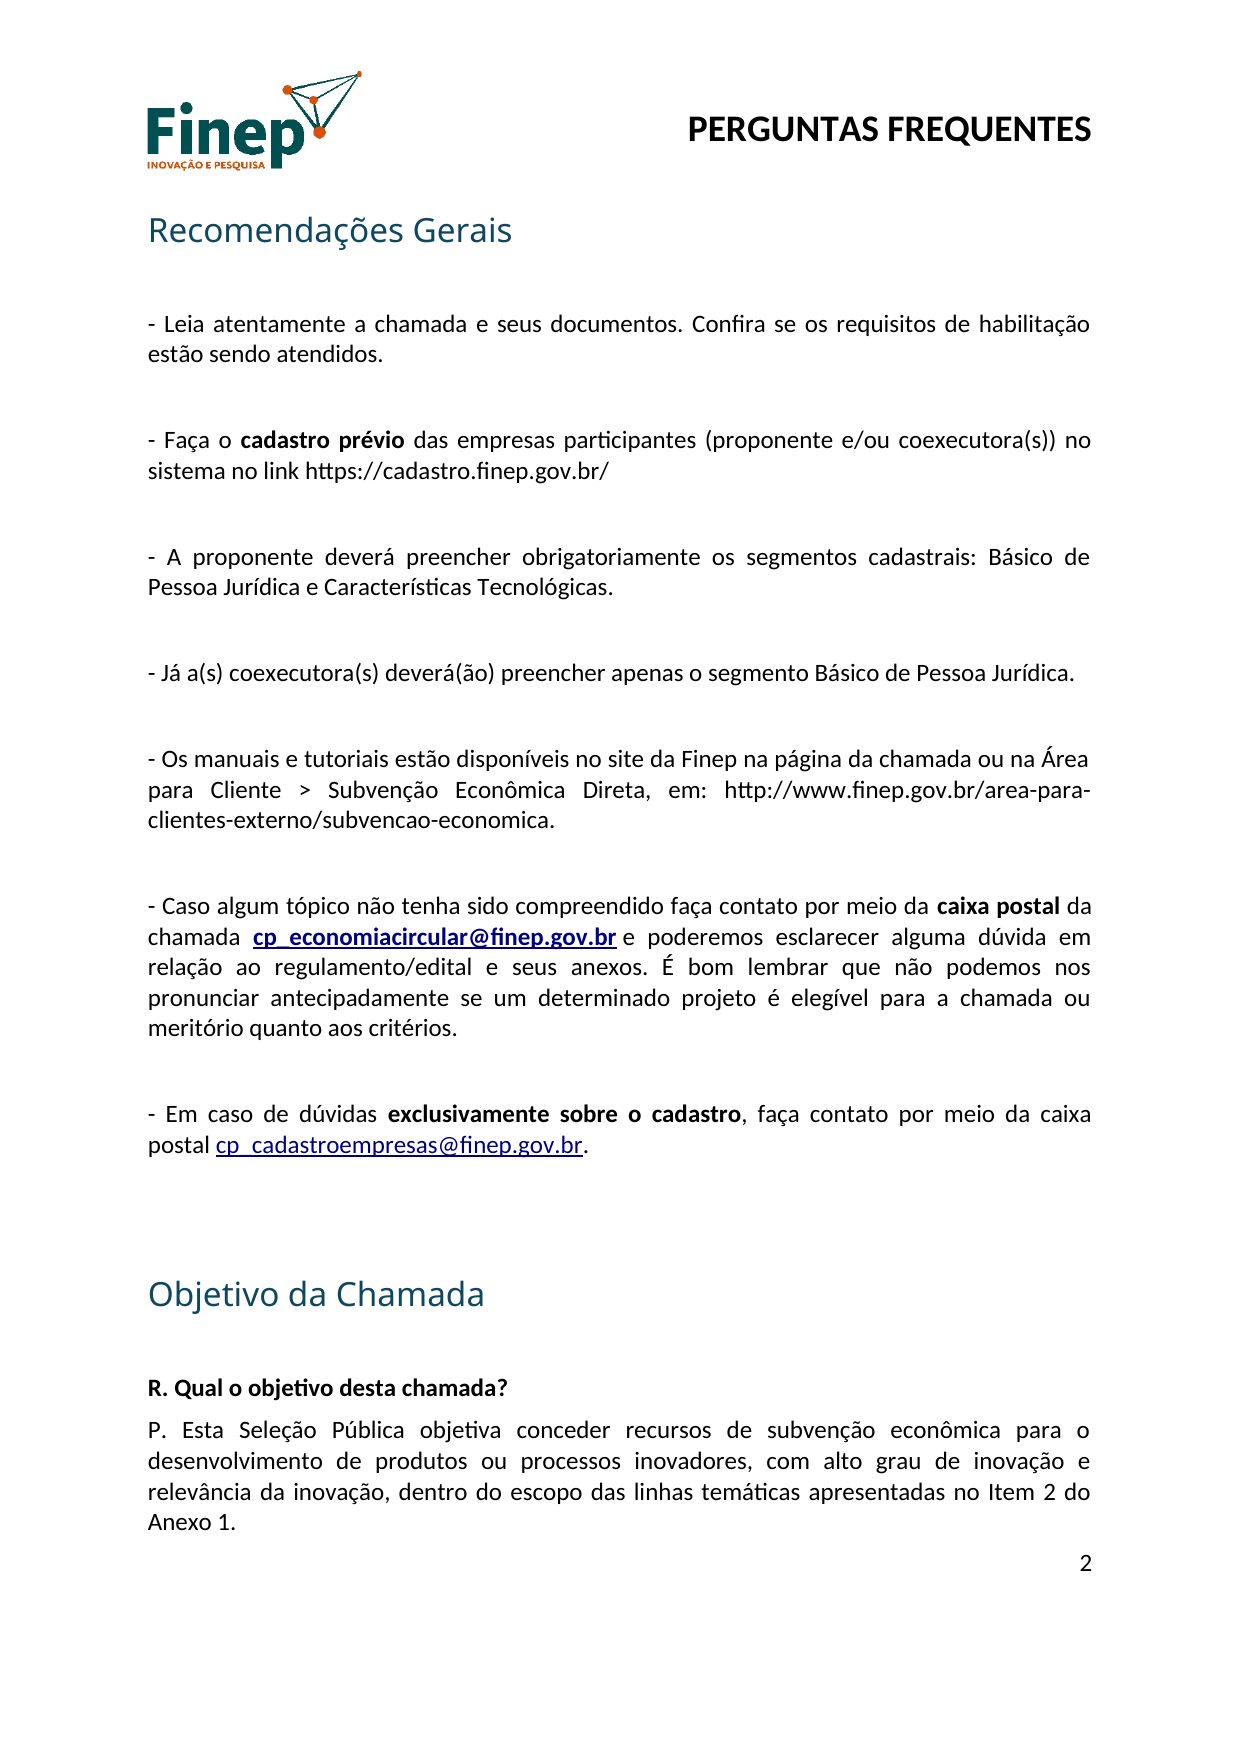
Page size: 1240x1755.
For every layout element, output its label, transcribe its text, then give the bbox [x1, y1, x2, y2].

text R. Qual o objetivo desta chamada? [148, 1372, 1092, 1402]
text - Caso algum tópico não tenha sido compreendido faça contato por meio da caixa postal da chamada cp_economiacircular@finep.gov.br e poderemos esclarecer alguma dúvida em relação ao regulamento/edital e seus anexos. É bom lembrar que não podemos nos pronunciar antecipadamente se um determinado projeto é elegível para a chamada ou meritório quanto aos critérios. [148, 891, 1092, 1043]
subtitle Objetivo da Chamada [148, 1271, 1092, 1316]
text - A proponente deverá preencher obrigatoriamente os segmentos cadastrais: Básico de Pessoa Jurídica e Características Tecnológicas. [148, 541, 1092, 602]
subtitle Recomendações Gerais [148, 207, 1092, 252]
text - Os manuais e tutoriais estão disponíveis no site da Finep na página da chamada ou na Área para Cliente > Subvenção Econômica Direta, em: http://www.finep.gov.br/area-para-clientes-externo/subvencao-economica. [148, 743, 1092, 835]
text - Já a(s) coexecutora(s) deverá(ão) preencher apenas o segmento Básico de Pessoa Jurídica. [148, 657, 1092, 688]
text - Leia atentamente a chamada e seus documentos. Confira se os requisitos de habilitação estão sendo atendidos. [148, 308, 1092, 369]
text - Em caso de dúvidas exclusivamente sobre o cadastro, faça contato por meio da caixa postal cp_cadastroempresas@finep.gov.br. [148, 1099, 1092, 1160]
text P. Esta Seleção Pública objetiva conceder recursos de subvenção econômica para o desenvolvimento de produtos ou processos inovadores, com alto grau de inovação e relevância da inovação, dentro do escopo das linhas temáticas apresentadas no Item 2 do Anexo 1. [148, 1415, 1092, 1537]
text - Faça o cadastro prévio das empresas participantes (proponente e/ou coexecutora(s)) no sistema no link https://cadastro.finep.gov.br/ [148, 424, 1092, 485]
